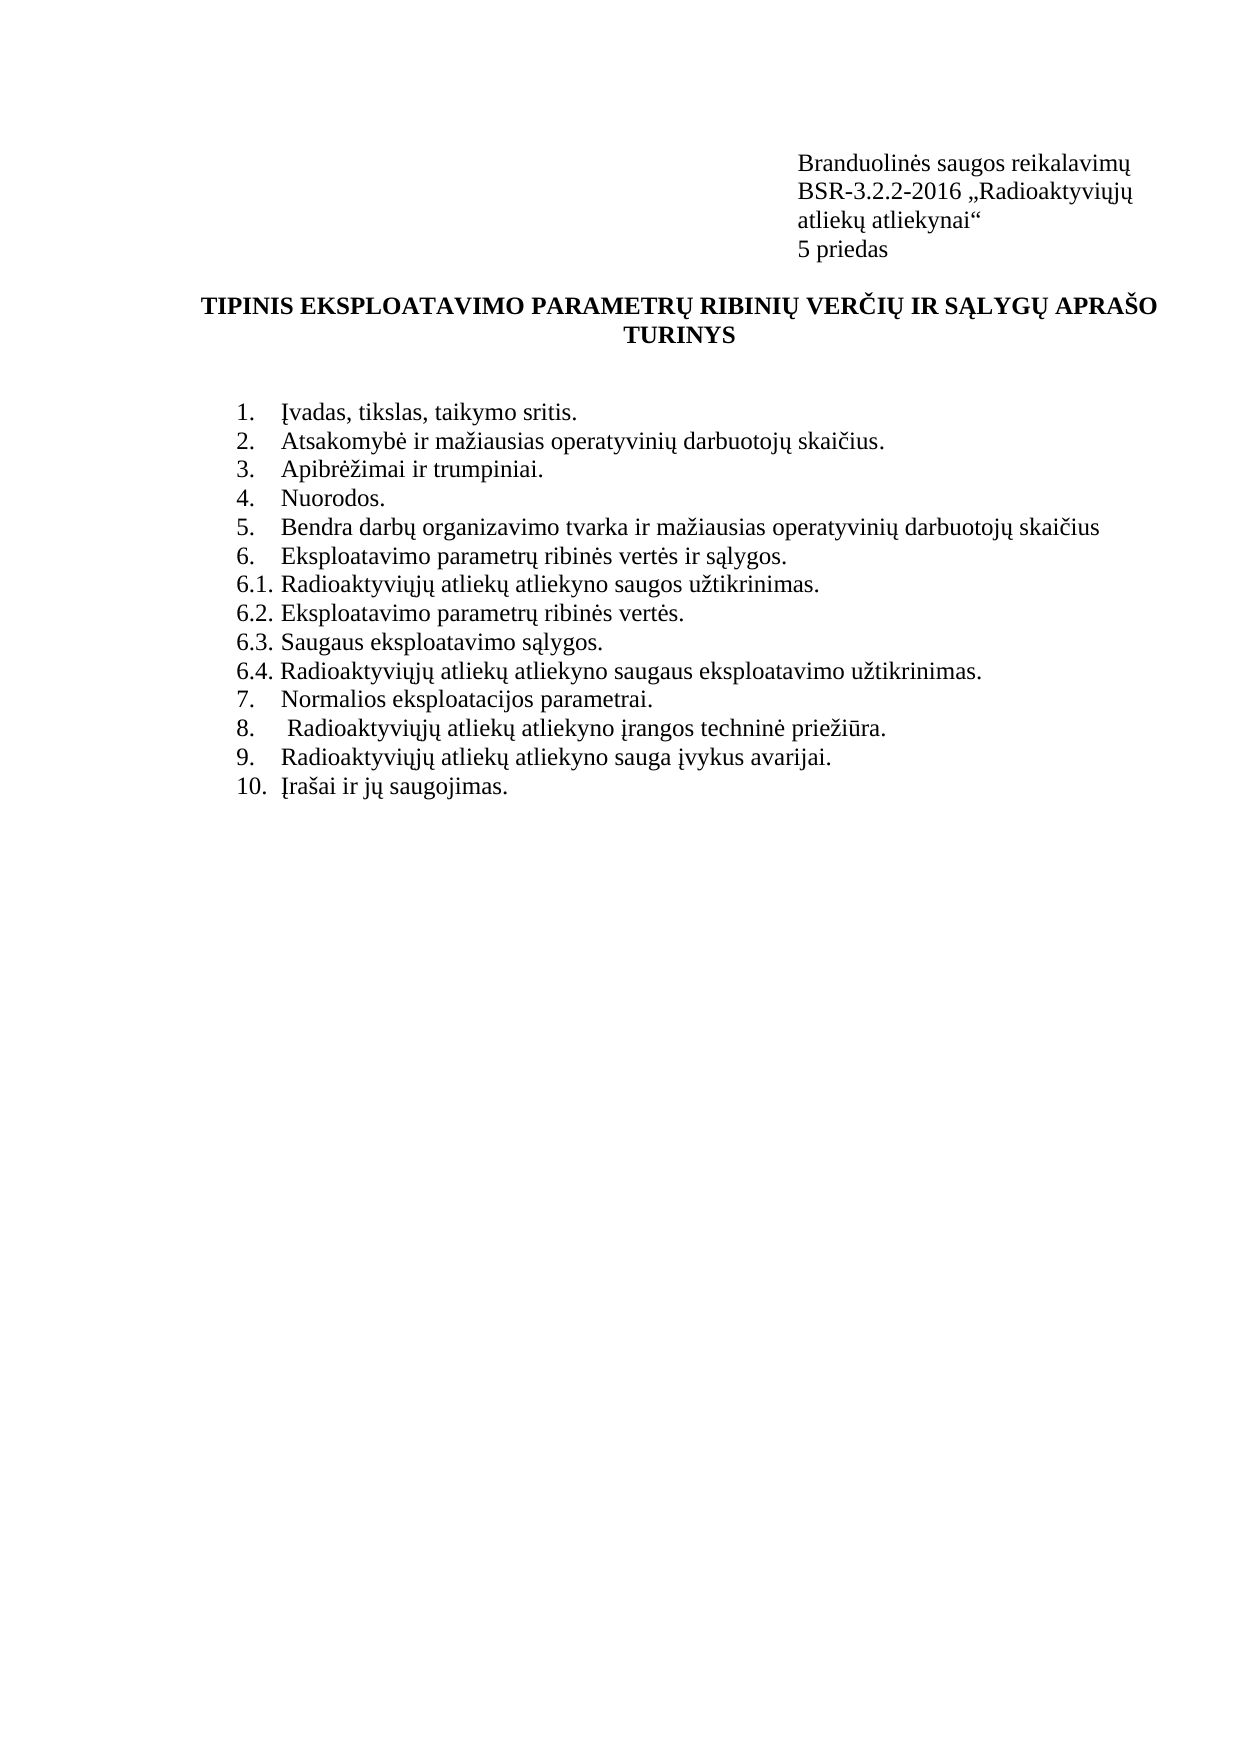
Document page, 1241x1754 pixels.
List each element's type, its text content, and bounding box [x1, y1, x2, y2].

text 5 priedas [797, 234, 1181, 263]
text 6.1. Radioaktyviųjų atliekų atliekyno saugos užtikrinimas. [177, 569, 1181, 598]
text 7. Normalios eksploatacijos parametrai. [177, 684, 1181, 713]
text atliekų atliekynai“ [797, 205, 1181, 234]
text 6. Eksploatavimo parametrų ribinės vertės ir sąlygos. [177, 541, 1181, 569]
text BSR-3.2.2-2016 „Radioaktyviųjų [797, 176, 1181, 205]
text 8. Radioaktyviųjų atliekų atliekyno įrangos techninė priežiūra. [177, 713, 1181, 742]
text 6.4. Radioaktyviųjų atliekų atliekyno saugaus eksploatavimo užtikrinimas. [177, 656, 1181, 684]
text 6.3. Saugaus eksploatavimo sąlygos. [177, 627, 1181, 656]
text Branduolinės saugos reikalavimų [797, 148, 1181, 176]
text TIPINIS EKSPLOATAVIMO PARAMETRŲ RIBINIŲ VERČIŲ IR SĄLYGŲ APRAŠO TURINYS [177, 291, 1181, 349]
text 3. Apibrėžimai ir trumpiniai. [177, 454, 1181, 483]
text 1. Įvadas, tikslas, taikymo sritis. [177, 397, 1181, 426]
text 5. Bendra darbų organizavimo tvarka ir mažiausias operatyvinių darbuotojų skaičius [177, 512, 1181, 541]
text 9. Radioaktyviųjų atliekų atliekyno sauga įvykus avarijai. [177, 742, 1181, 771]
text 10. Įrašai ir jų saugojimas. [177, 771, 1181, 799]
text 6.2. Eksploatavimo parametrų ribinės vertės. [177, 598, 1181, 627]
text 2. Atsakomybė ir mažiausias operatyvinių darbuotojų skaičius. [177, 426, 1181, 454]
text 4. Nuorodos. [177, 483, 1181, 512]
